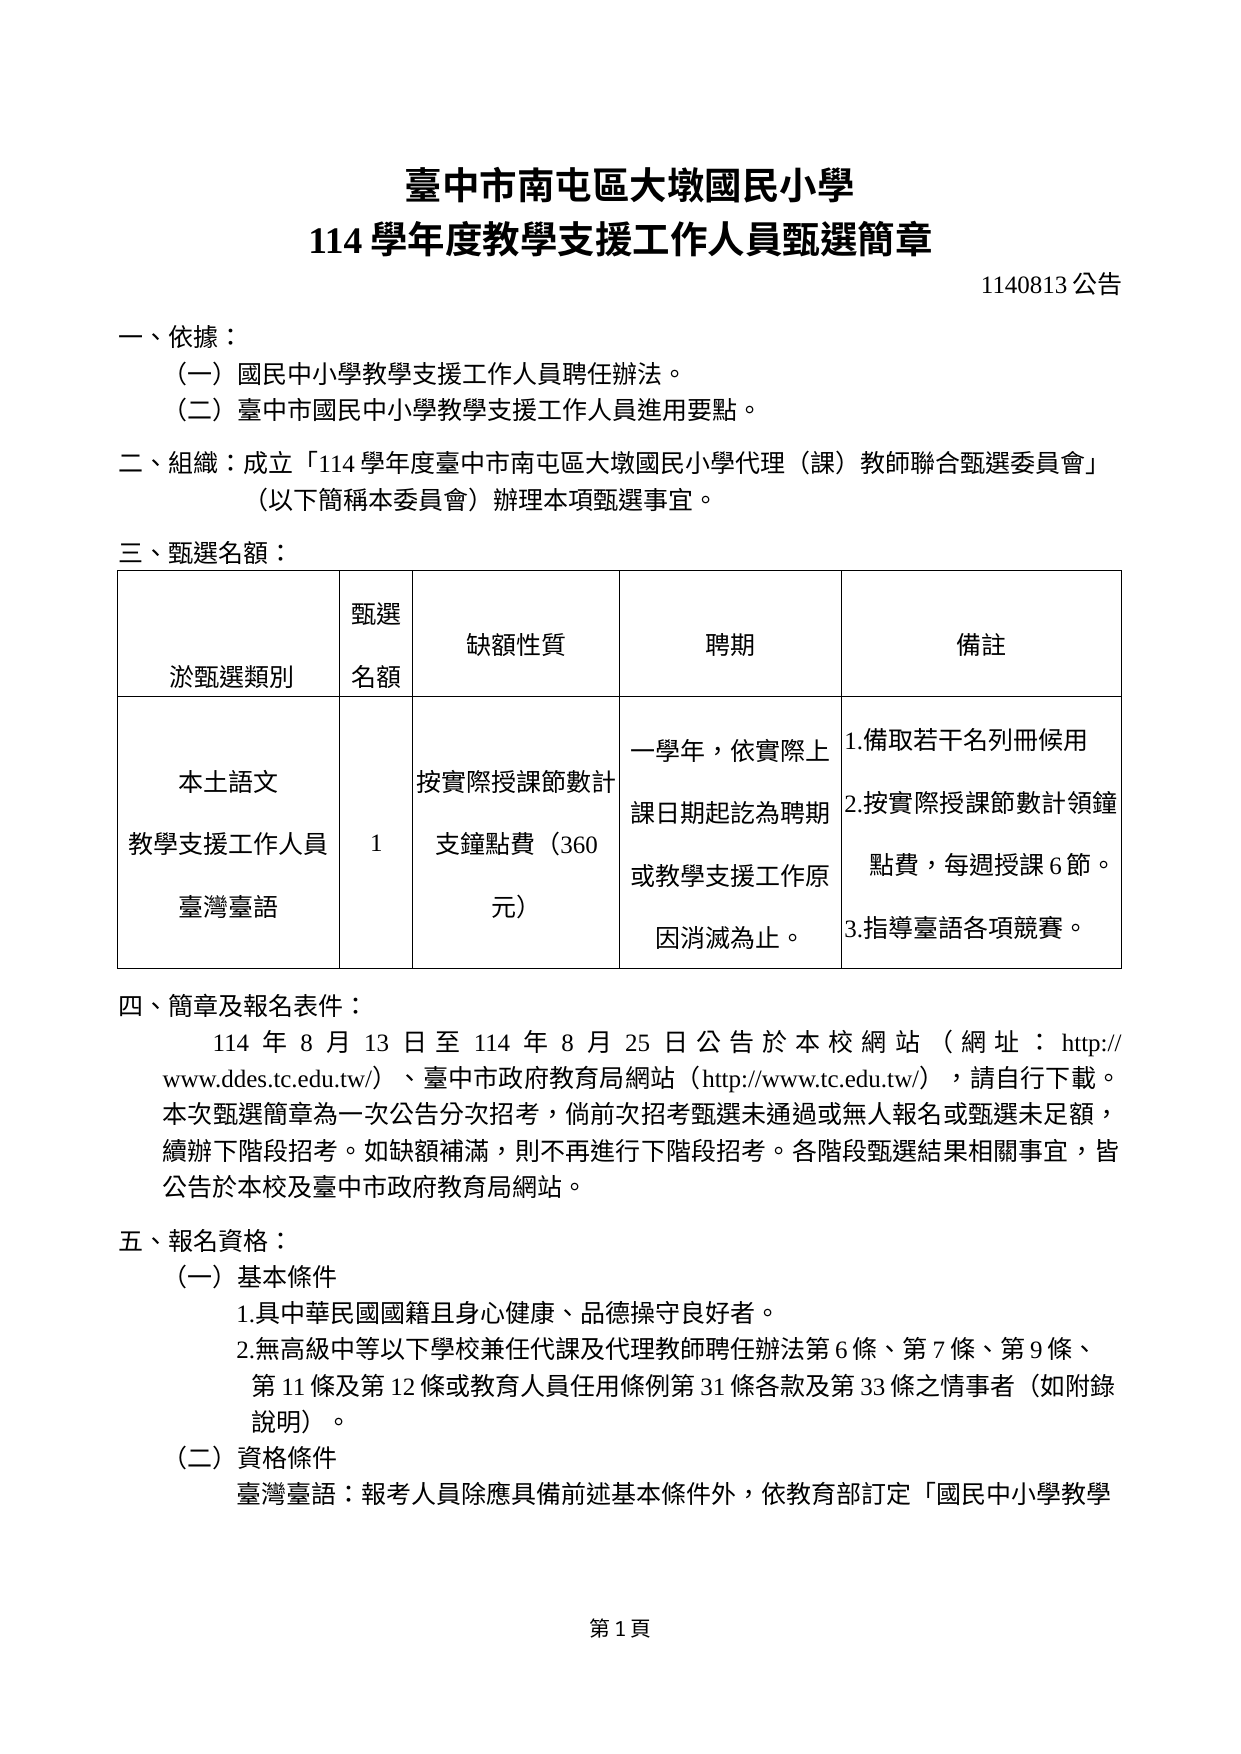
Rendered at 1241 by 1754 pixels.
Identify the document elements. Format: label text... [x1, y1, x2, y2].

table_header 淤甄選類別 [118, 571, 339, 696]
text （二）臺中市國民中小學教學支援工作人員進用要點。 [162, 390, 1122, 427]
text 1140813公告 [118, 264, 1122, 301]
text 五、報名資格： [118, 1221, 1122, 1257]
table_cell 一學年，依實際上課日期起訖為聘期或教學支援工作原因消滅為止。 [620, 697, 841, 968]
table_cell 本土語文 教學支援工作人員臺灣臺語 [118, 697, 339, 968]
text （二）資格條件 [162, 1438, 1122, 1475]
table_header 備註 [842, 571, 1121, 696]
table_header 聘期 [620, 571, 841, 696]
text 三、甄選名額： [118, 534, 1122, 570]
text 2.無高級中等以下學校兼任代課及代理教師聘任辦法第6條、第7條、第9條、第11條及第12條或教育人員任用條例第31條各款及第33條之情事者（如附錄說明）。 [236, 1330, 1122, 1438]
text 臺中市南屯區大墩國民小學 [118, 156, 1122, 210]
text 114年8月13日至114年8月25日公告於本校網站（網址：http://www.ddes.tc.edu.tw/）、臺中市政府教育局網站（http://www.tc.edu.tw/），請自行下載。本次甄選簡章為一次公告分次招考，倘前次招考甄選未通過或無人報名或甄選未足額，續辦下階段招考。如缺額補滿，則不再進行下階段招考。各階段甄選結果相關事宜，皆公告於本校及臺中市政府教育局網站。 [162, 1022, 1122, 1204]
text 二、組織：成立「114學年度臺中市南屯區大墩國民小學代理（課）教師聯合甄選委員會」（以下簡稱本委員會）辦理本項甄選事宜。 [118, 444, 1122, 516]
text 四、簡章及報名表件： [118, 986, 1122, 1022]
table_header 缺額性質 [413, 571, 619, 696]
table_header 甄選名額 [340, 571, 412, 696]
table_cell 1.備取若干名列冊候用 2.按實際授課節數計領鐘點費，每週授課6節。 3.指導臺語各項競賽。 [842, 697, 1121, 968]
text 114學年度教學支援工作人員甄選簡章 [118, 210, 1122, 264]
text 1.具中華民國國籍且身心健康、品德操守良好者。 [236, 1293, 1122, 1330]
text 臺灣臺語：報考人員除應具備前述基本條件外，依教育部訂定「國民中小學教學 [236, 1475, 1122, 1511]
text 一、依據： [118, 318, 1122, 354]
text （一）國民中小學教學支援工作人員聘任辦法。 [162, 354, 1122, 390]
text （一）基本條件 [162, 1257, 1122, 1293]
table_cell 1 [340, 697, 412, 968]
table_cell 按實際授課節數計支鐘點費（360元） [413, 697, 619, 968]
